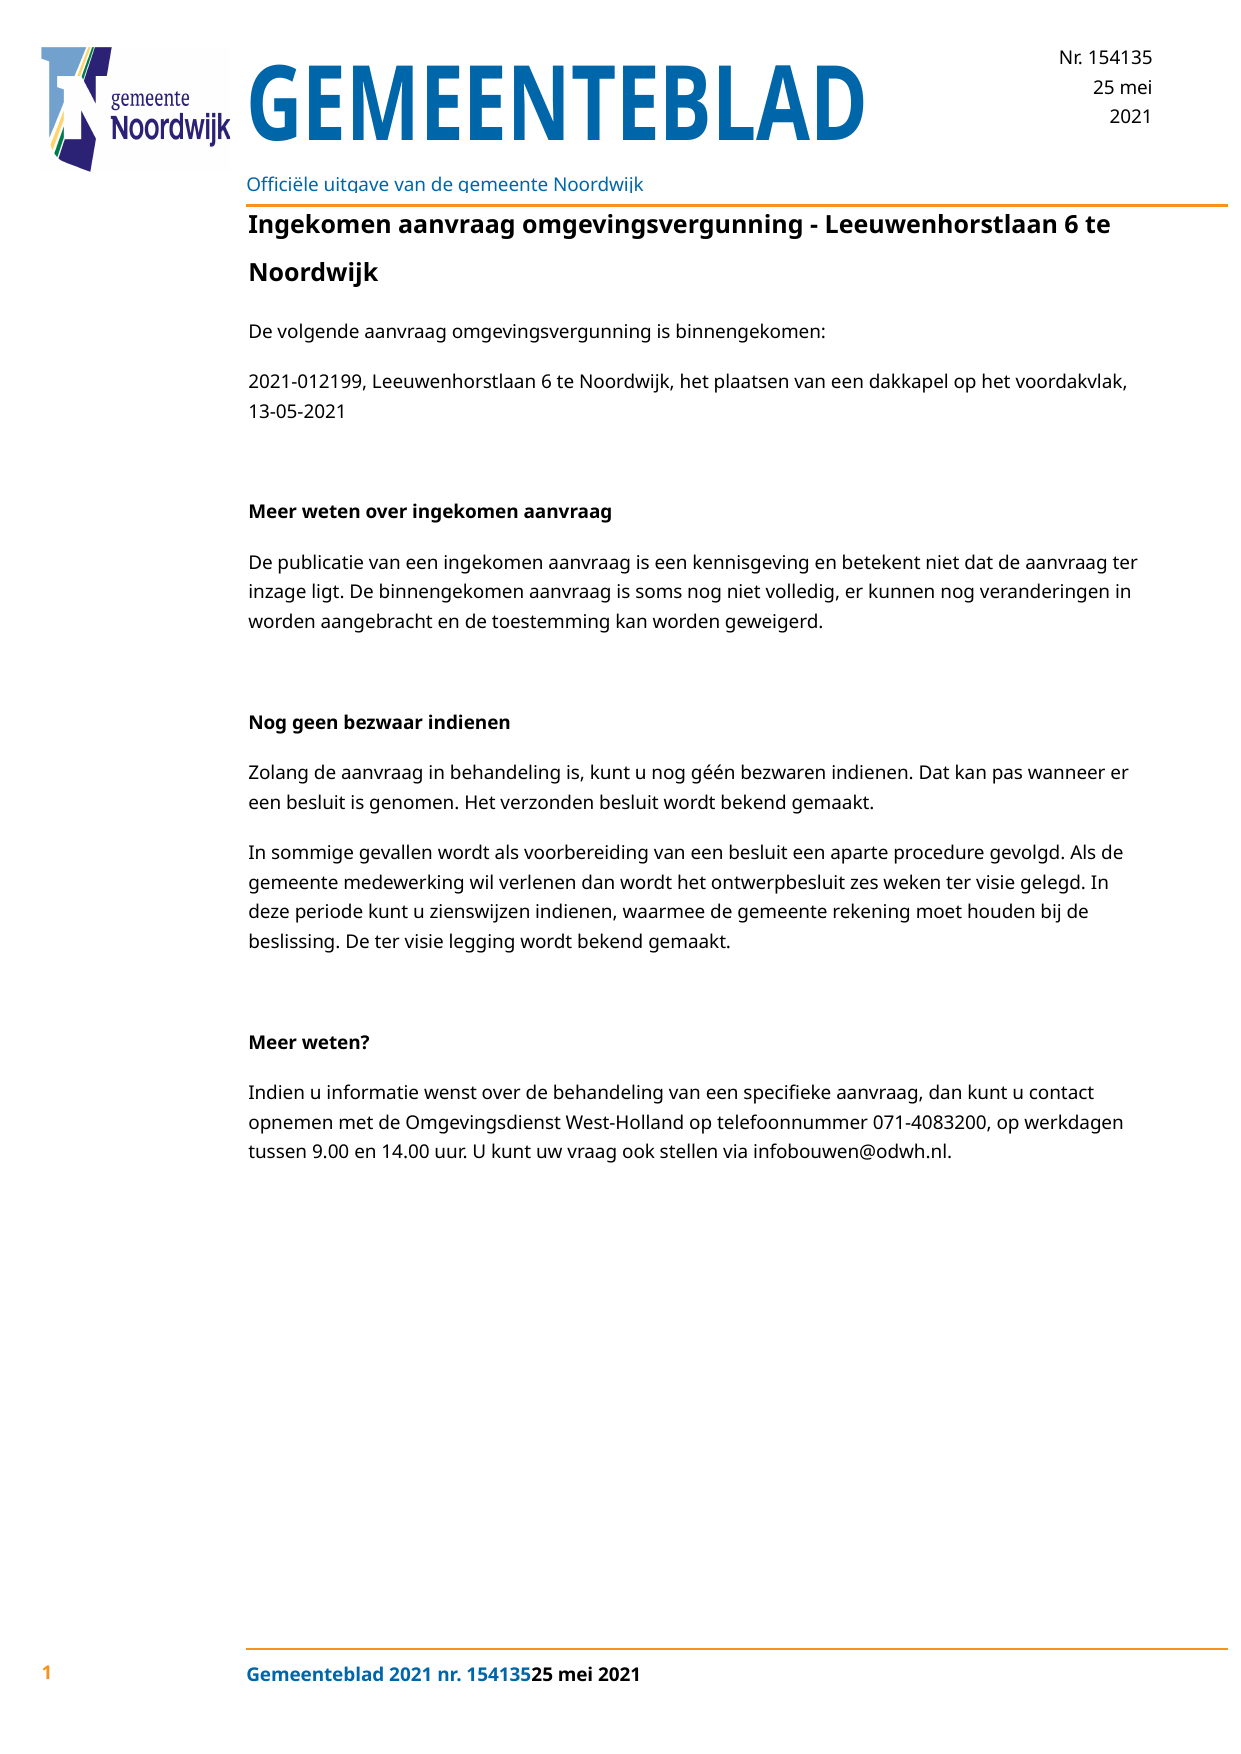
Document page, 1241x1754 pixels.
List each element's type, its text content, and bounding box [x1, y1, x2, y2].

text Nog geen bezwaar indienen [248, 709, 1152, 735]
text De volgende aanvraag omgevingsvergunning is binnengekomen: [248, 318, 1152, 344]
text Meer weten? [248, 1029, 1152, 1055]
text Ingekomen aanvraag omgevingsvergunning - Leeuwenhorstlaan 6 te Noordwijk [248, 207, 1152, 288]
text De publicatie van een ingekomen aanvraag is een kennisgeving en betekent niet dat de aanvraag ter inzage ligt. De binnengekomen aanvraag is soms nog niet volledig, er kunnen nog veranderingen in worden aangebracht en de toestemming kan worden geweigerd. [248, 549, 1152, 634]
text Meer weten over ingekomen aanvraag [248, 499, 1152, 524]
picture [41, 47, 231, 172]
text Indien u informatie wenst over de behandeling van een specifieke aanvraag, dan kunt u contact opnemen met de Omgevingsdienst West-Holland op telefoonnummer 071-4083200, op werkdagen tussen 9.00 en 14.00 uur. U kunt uw vraag ook stellen via infobouwen@odwh.nl. [248, 1079, 1152, 1164]
text 2021-012199, Leeuwenhorstlaan 6 te Noordwijk, het plaatsen van een dakkapel op het voordakvlak, 13-05-2021 [248, 368, 1152, 424]
text Zolang de aanvraag in behandeling is, kunt u nog géén bezwaren indienen. Dat kan pas wanneer er een besluit is genomen. Het verzonden besluit wordt bekend gemaakt. [248, 759, 1152, 815]
text In sommige gevallen wordt als voorbereiding van een besluit een aparte procedure gevolgd. Als de gemeente medewerking wil verlenen dan wordt het ontwerpbesluit zes weken ter visie gelegd. In deze periode kunt u zienswijzen indienen, waarmee de gemeente rekening moet houden bij de beslissing. De ter visie legging wordt bekend gemaakt. [248, 839, 1152, 954]
